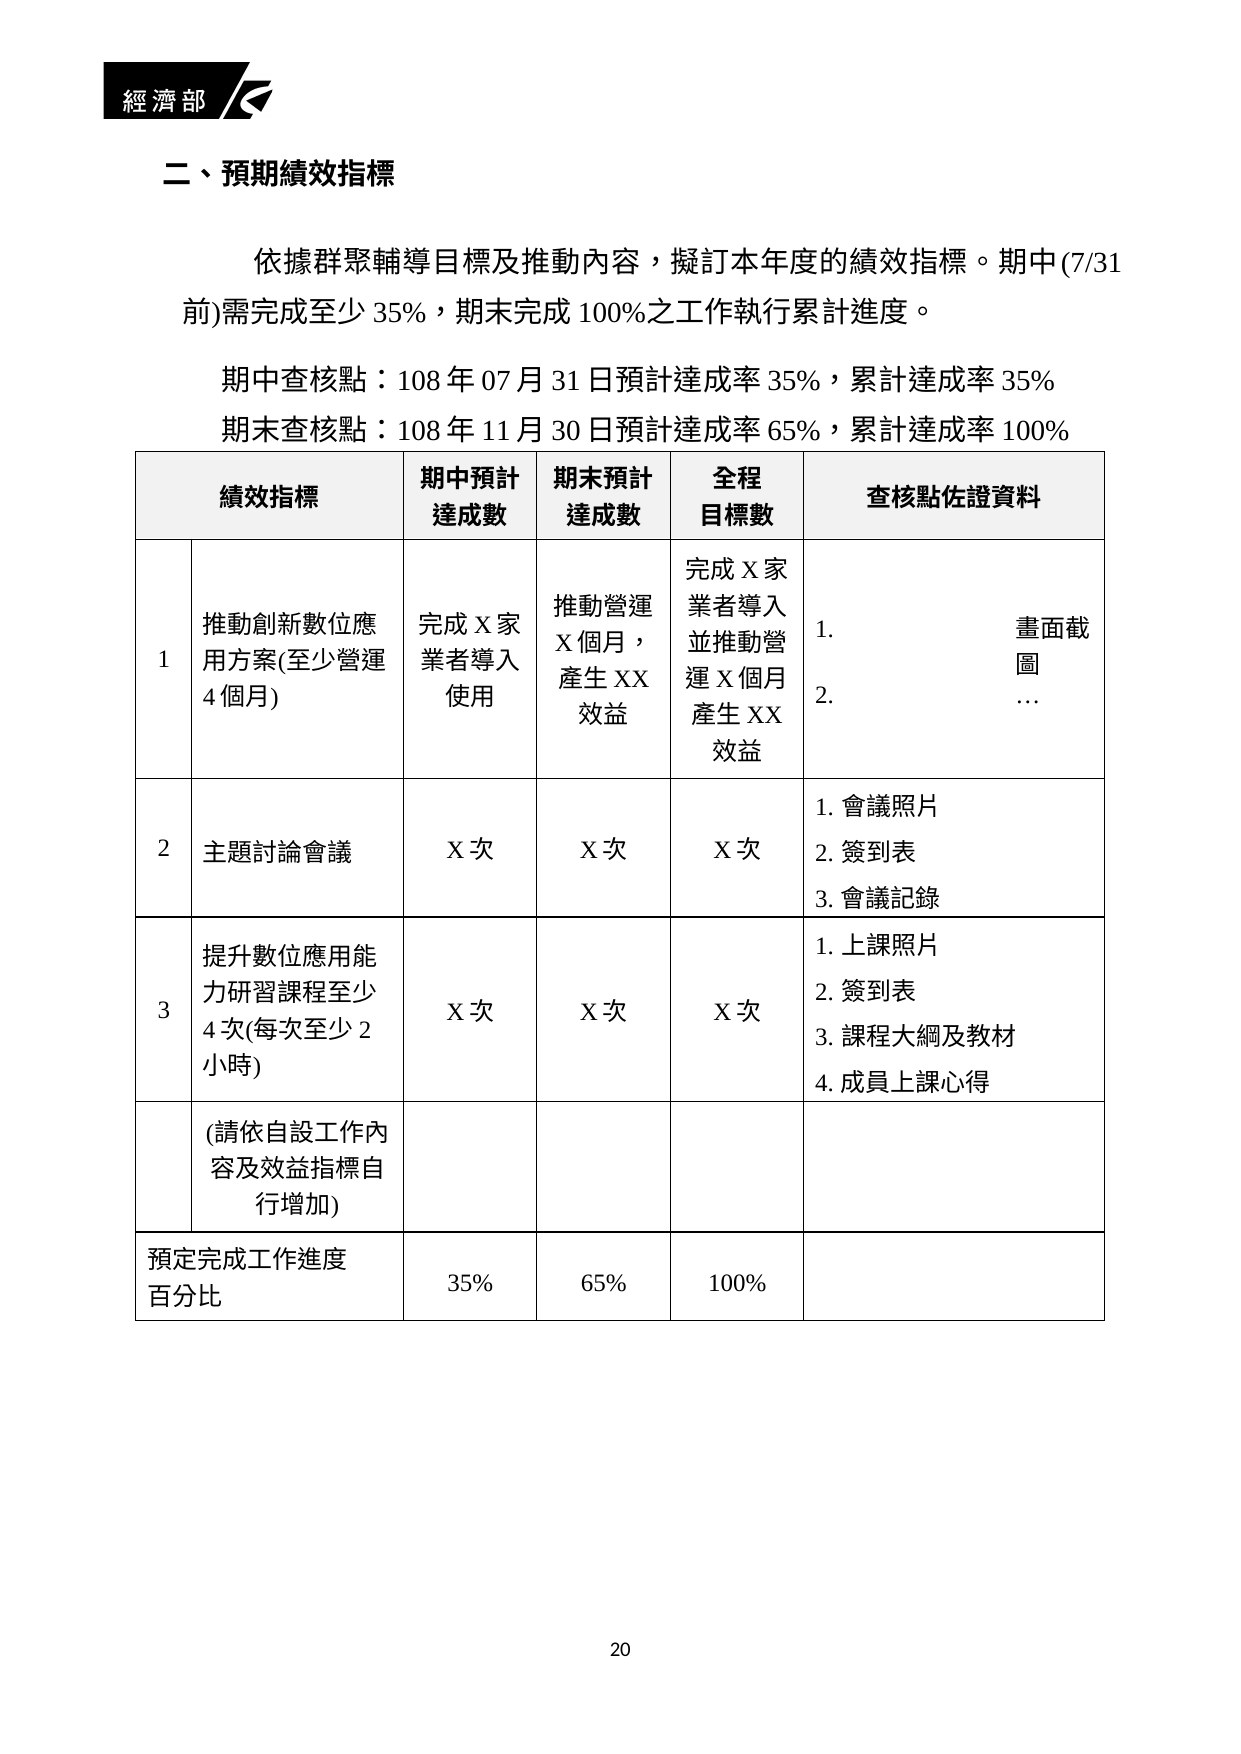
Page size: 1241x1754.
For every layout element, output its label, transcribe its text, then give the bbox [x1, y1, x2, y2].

table_cell 3 [136, 918, 191, 1101]
table_cell 100% [671, 1233, 803, 1320]
text 期中查核點：108年07月31日預計達成率35%，累計達成率35% [222, 351, 1122, 401]
table_cell X次 [404, 918, 536, 1101]
table_cell 推動營運X個月，產生XX效益 [537, 540, 670, 778]
table_cell [804, 1233, 1104, 1320]
table_cell X次 [537, 918, 670, 1101]
table_cell [804, 1102, 1104, 1231]
table_header 全程 目標數 [671, 452, 803, 538]
table_header 查核點佐證資料 [804, 452, 1104, 538]
table_header 期中預計達成數 [404, 452, 536, 538]
table_cell 2 [136, 779, 191, 916]
table_cell 預定完成工作進度 百分比 [136, 1233, 403, 1320]
table_cell 畫面截圖 … [804, 540, 1104, 778]
table_cell X次 [537, 779, 670, 916]
table_cell [404, 1102, 536, 1231]
text 二、預期績效指標 [162, 144, 1122, 194]
table_cell X次 [404, 779, 536, 916]
table_cell 1. 上課照片 2. 簽到表 3. 課程大綱及教材 4. 成員上課心得 [804, 918, 1104, 1101]
table_cell [671, 1102, 803, 1231]
text 期末查核點：108年11月30日預計達成率65%，累計達成率100% [222, 401, 1122, 451]
table_cell (請依自設工作內容及效益指標自行增加) [192, 1102, 403, 1231]
table_cell 1 [136, 540, 191, 778]
table_cell [537, 1102, 670, 1231]
table_cell 主題討論會議 [192, 779, 403, 916]
table_cell 1. 會議照片 2. 簽到表 3. 會議記錄 [804, 779, 1104, 916]
table_cell 65% [537, 1233, 670, 1320]
table_cell X次 [671, 779, 803, 916]
table_cell [136, 1102, 191, 1231]
table_cell 完成X家業者導入並推動營運X個月產生XX效益 [671, 540, 803, 778]
table_cell 完成X家業者導入使用 [404, 540, 536, 778]
table_cell 35% [404, 1233, 536, 1320]
table_cell 推動創新數位應用方案(至少營運4個月) [192, 540, 403, 778]
text 依據群聚輔導目標及推動內容，擬訂本年度的績效指標。期中(7/31前)需完成至少35%，期末完成100%之工作執行累計進度。 [182, 232, 1122, 332]
table_cell X次 [671, 918, 803, 1101]
table_header 績效指標 [136, 452, 403, 538]
table_header 期末預計達成數 [537, 452, 670, 538]
table_cell 提升數位應用能力研習課程至少4次(每次至少2小時) [192, 918, 403, 1101]
